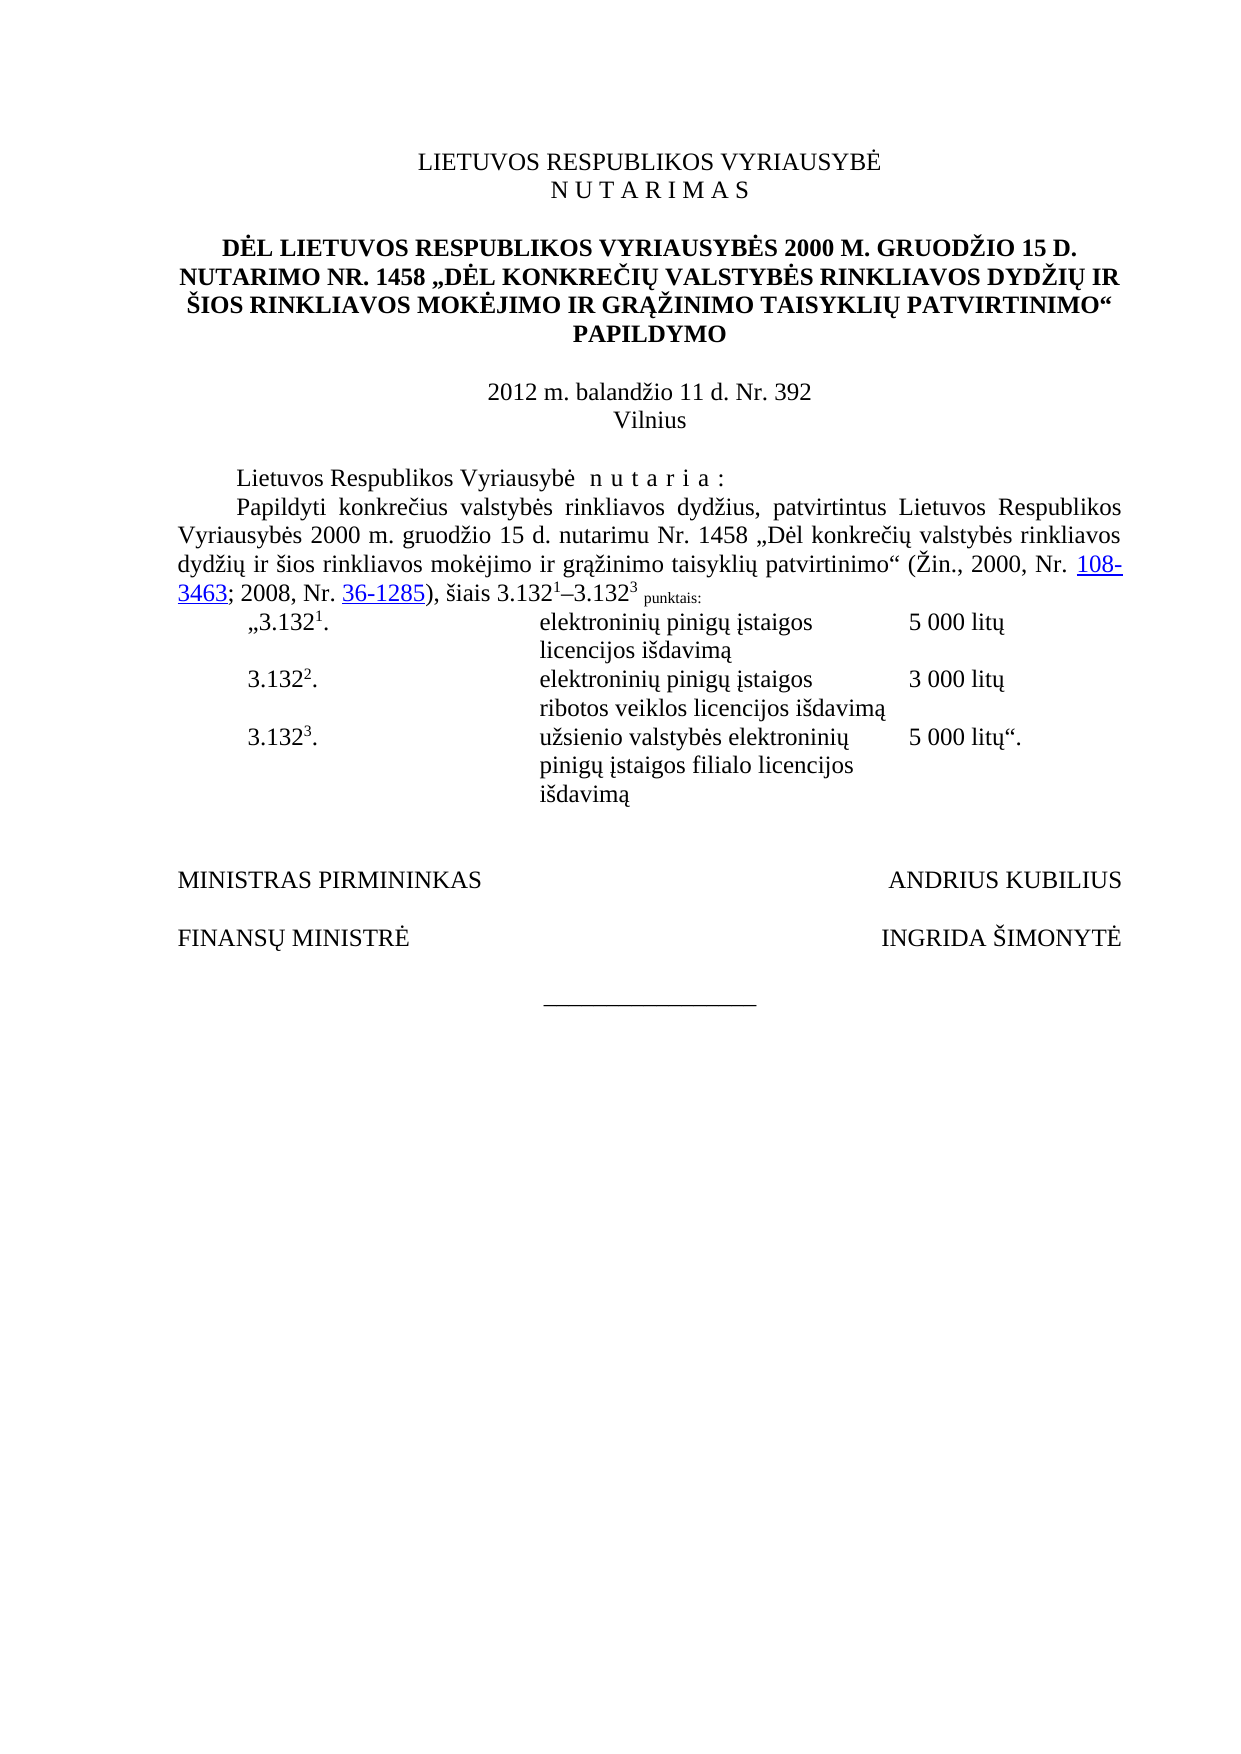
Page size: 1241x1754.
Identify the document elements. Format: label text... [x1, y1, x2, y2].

text _________________ [177, 981, 1122, 1009]
table_header „3.1321. [177, 607, 528, 664]
table_cell 3.1323. [177, 722, 528, 808]
table_cell užsienio valstybės elektroninių pinigų įstaigos filialo licencijos išdavimą [528, 722, 897, 808]
text MINISTRAS PIRMININKAS ANDRIUS KUBILIUS [177, 866, 1122, 894]
text Vilnius [177, 406, 1122, 434]
table_header elektroninių pinigų įstaigos licencijos išdavimą [528, 607, 897, 664]
text Lietuvos Respublikos Vyriausybė nutaria: [177, 463, 1122, 492]
table_cell 3 000 litų [897, 664, 1122, 722]
text FINANSŲ MINISTRĖ INGRIDA ŠIMONYTĖ [177, 923, 1122, 952]
table_cell 3.1322. [177, 664, 528, 722]
text 2012 m. balandžio 11 d. Nr. 392 [177, 377, 1122, 406]
text DĖL LIETUVOS RESPUBLIKOS VYRIAUSYBĖS 2000 M. GRUODŽIO 15 D. NUTARIMO NR. 1458 „DĖL KONKREČIŲ VALSTYBĖS RINKLIAVOS DYDŽIŲ IR ŠIOS RINKLIAVOS MOKĖJIMO IR GRĄŽINIMO TAISYKLIŲ PATVIRTINIMO“ PAPILDYMO [177, 233, 1122, 348]
text NUTARIMAs [177, 176, 1122, 204]
text Papildyti konkrečius valstybės rinkliavos dydžius, patvirtintus Lietuvos Respublikos Vyriausybės 2000 m. gruodžio 15 d. nutarimu Nr. 1458 „Dėl konkrečių valstybės rinkliavos dydžių ir šios rinkliavos mokėjimo ir grąžinimo taisyklių patvirtinimo“ (Žin., 2000, Nr. 108-3463; 2008, Nr. 36-1285), šiais 3.1321–3.1323 punktais: [177, 492, 1122, 607]
table_header 5 000 litų [897, 607, 1122, 664]
text Lietuvos Respublikos Vyriausybė [177, 147, 1122, 176]
table_cell 5 000 litų“. [897, 722, 1122, 808]
table_cell elektroninių pinigų įstaigos ribotos veiklos licencijos išdavimą [528, 664, 897, 722]
